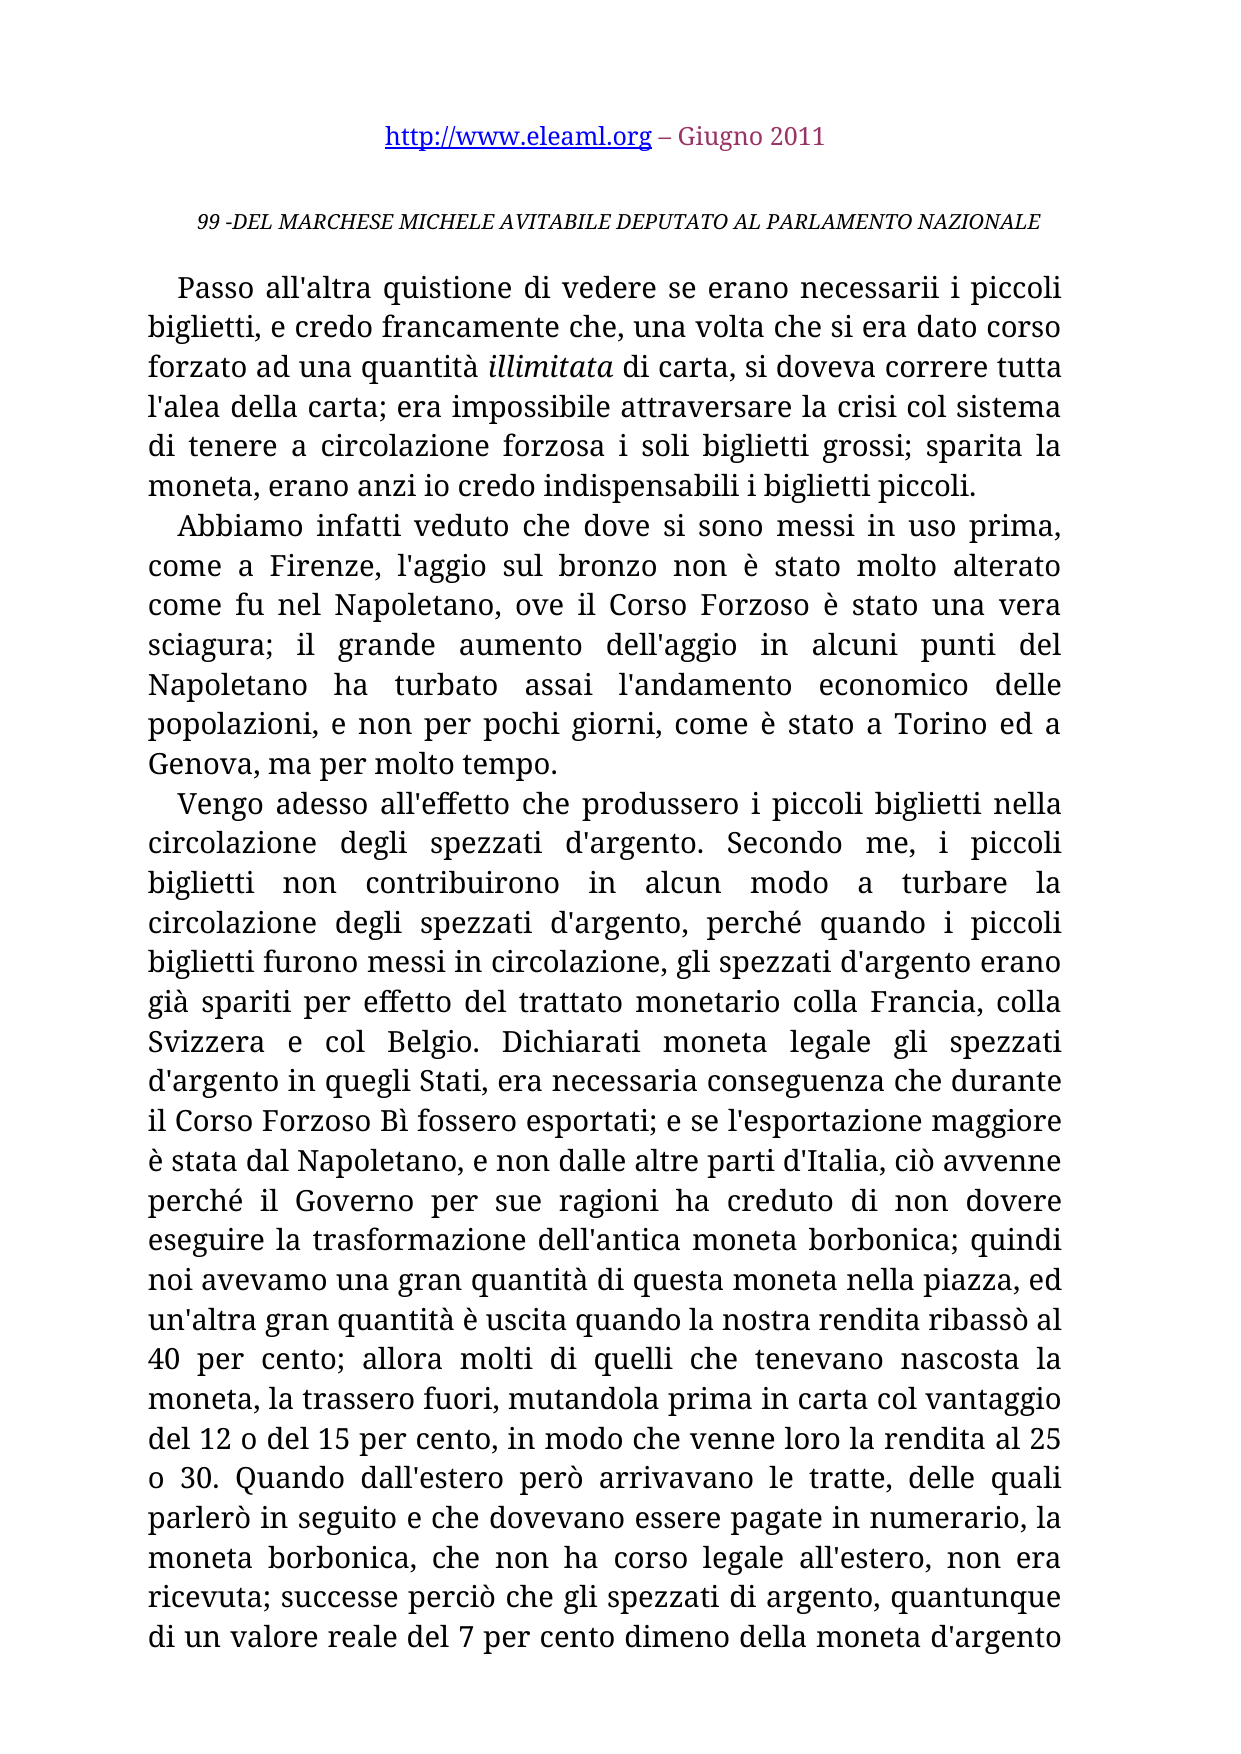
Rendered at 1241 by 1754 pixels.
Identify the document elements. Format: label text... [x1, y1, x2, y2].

text Abbiamo infatti veduto che dove si sono messi in uso prima, come a Firenze, l'aggio sul bronzo non è stato molto alterato come fu nel Napoletano, ove il Corso Forzoso è stato una vera sciagura; il grande aumento dell'aggio in alcuni punti del Napoletano ha turbato assai l'andamento economico delle popolazioni, e non per pochi giorni, come è stato a Torino ed a Genova, ma per molto tempo. [148, 505, 1063, 783]
text Vengo adesso all'effetto che produssero i piccoli biglietti nella circolazione degli spezzati d'argento. Secondo me, i piccoli biglietti non contribuirono in alcun modo a turbare la circolazione degli spezzati d'argento, perché quando i piccoli biglietti furono messi in circolazione, gli spezzati d'argento erano già spariti per effetto del trattato monetario colla Francia, colla Svizzera e col Belgio. Dichiarati moneta legale gli spezzati d'argento in quegli Stati, era necessaria conseguenza che durante il Corso Forzoso Bì fossero esportati; e se l'esportazione maggiore è stata dal Napoletano, e non dalle altre parti d'Italia, ciò avvenne perché il Governo per sue ragioni ha creduto di non dovere eseguire la trasformazione dell'antica moneta borbonica; quindi noi avevamo una gran quantità di questa moneta nella piazza, ed un'altra gran quantità è uscita quando la nostra rendita ribassò al 40 per cento; allora molti di quelli che tenevano nascosta la moneta, la trassero fuori, mutandola prima in carta col vantaggio del 12 o del 15 per cento, in modo che venne loro la rendita al 25 o 30. Quando dall'estero però arrivavano le tratte, delle quali parlerò in seguito e che dovevano essere pagate in numerario, la moneta borbonica, che non ha corso legale all'estero, non era ricevuta; successe perciò che gli spezzati di argento, quantunque di un valore reale del 7 per cento dimeno della moneta d'argento [148, 783, 1063, 1656]
text Passo all'altra quistione di vedere se erano necessarii i piccoli biglietti, e credo francamente che, una volta che si era dato corso forzato ad una quantità illimitata di carta, si doveva correre tutta l'alea della carta; era impossibile attraversare la crisi col sistema di tenere a circolazione forzosa i soli biglietti grossi; sparita la moneta, erano anzi io credo indispensabili i biglietti piccoli. [148, 267, 1063, 505]
text 99 -DEL MARCHESE MICHELE AVITABILE DEPUTATO AL PARLAMENTO NAZIONALE [148, 207, 1063, 236]
